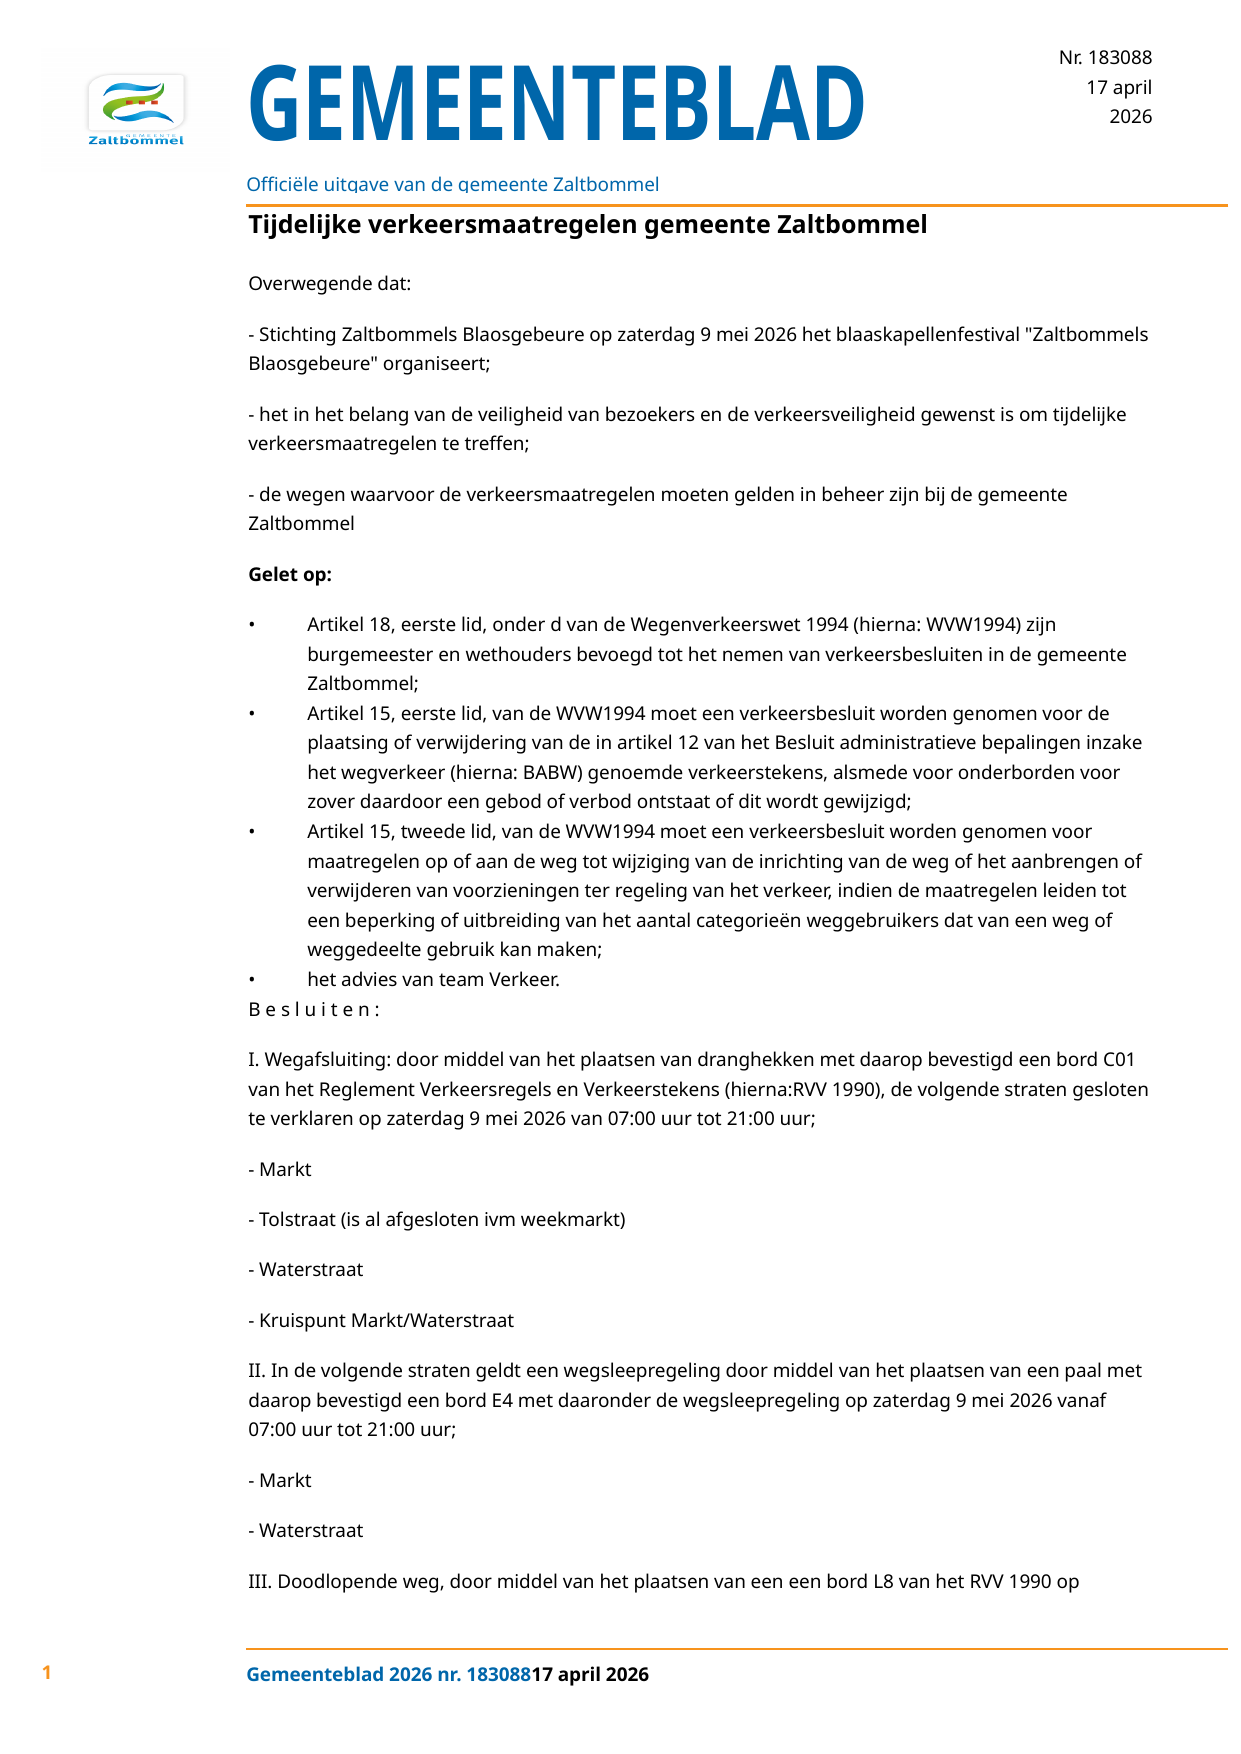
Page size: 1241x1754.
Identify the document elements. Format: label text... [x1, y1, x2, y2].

text - Stichting Zaltbommels Blaosgebeure op zaterdag 9 mei 2026 het blaaskapellenfestival "Zaltbommels Blaosgebeure" organiseert; [248, 321, 1152, 376]
text - het in het belang van de veiligheid van bezoekers en de verkeersveiligheid gewenst is om tijdelijke verkeersmaatregelen te treffen; [248, 401, 1152, 456]
list Artikel 15, eerste lid, van de WVW1994 moet een verkeersbesluit worden genomen voor de plaatsing of verwijdering van de in artikel 12 van het Besluit administratieve bepalingen inzake het wegverkeer (hierna: BABW) genoemde verkeerstekens, alsmede voor onderborden voor zover daardoor een gebod of verbod ontstaat of dit wordt gewijzigd; [248, 700, 1152, 814]
text III. Doodlopende weg, door middel van het plaatsen van een een bord L8 van het RVV 1990 op [248, 1568, 1152, 1593]
text Overwegende dat: [248, 270, 1152, 296]
list Artikel 18, eerste lid, onder d van de Wegenverkeerswet 1994 (hierna: WVW1994) zijn burgemeester en wethouders bevoegd tot het nemen van verkeersbesluiten in de gemeente Zaltbommel; [248, 611, 1152, 696]
text II. In de volgende straten geldt een wegsleepregeling door middel van het plaatsen van een paal met daarop bevestigd een bord E4 met daaronder de wegsleepregeling op zaterdag 9 mei 2026 vanaf 07:00 uur tot 21:00 uur; [248, 1357, 1152, 1442]
text - Waterstraat [248, 1517, 1152, 1543]
text - Markt [248, 1467, 1152, 1493]
text - Waterstraat [248, 1257, 1152, 1282]
text - Markt [248, 1156, 1152, 1181]
text - de wegen waarvoor de verkeersmaatregelen moeten gelden in beheer zijn bij de gemeente Zaltbommel [248, 481, 1152, 536]
text B e s l u i t e n : [248, 996, 1152, 1021]
text Gelet op: [248, 561, 1152, 586]
text Tijdelijke verkeersmaatregelen gemeente Zaltbommel [248, 207, 1152, 241]
list het advies van team Verkeer. [248, 966, 1152, 992]
text I. Wegafsluiting: door middel van het plaatsen van dranghekken met daarop bevestigd een bord C01 van het Reglement Verkeersregels en Verkeerstekens (hierna:RVV 1990), de volgende straten gesloten te verklaren op zaterdag 9 mei 2026 van 07:00 uur tot 21:00 uur; [248, 1046, 1152, 1131]
text - Kruispunt Markt/Waterstraat [248, 1307, 1152, 1333]
picture [41, 47, 231, 172]
text - Tolstraat (is al afgesloten ivm weekmarkt) [248, 1206, 1152, 1232]
list Artikel 15, tweede lid, van de WVW1994 moet een verkeersbesluit worden genomen voor maatregelen op of aan de weg tot wijziging van de inrichting van de weg of het aanbrengen of verwijderen van voorzieningen ter regeling van het verkeer, indien de maatregelen leiden tot een beperking of uitbreiding van het aantal categorieën weggebruikers dat van een weg of weggedeelte gebruik kan maken; [248, 818, 1152, 962]
